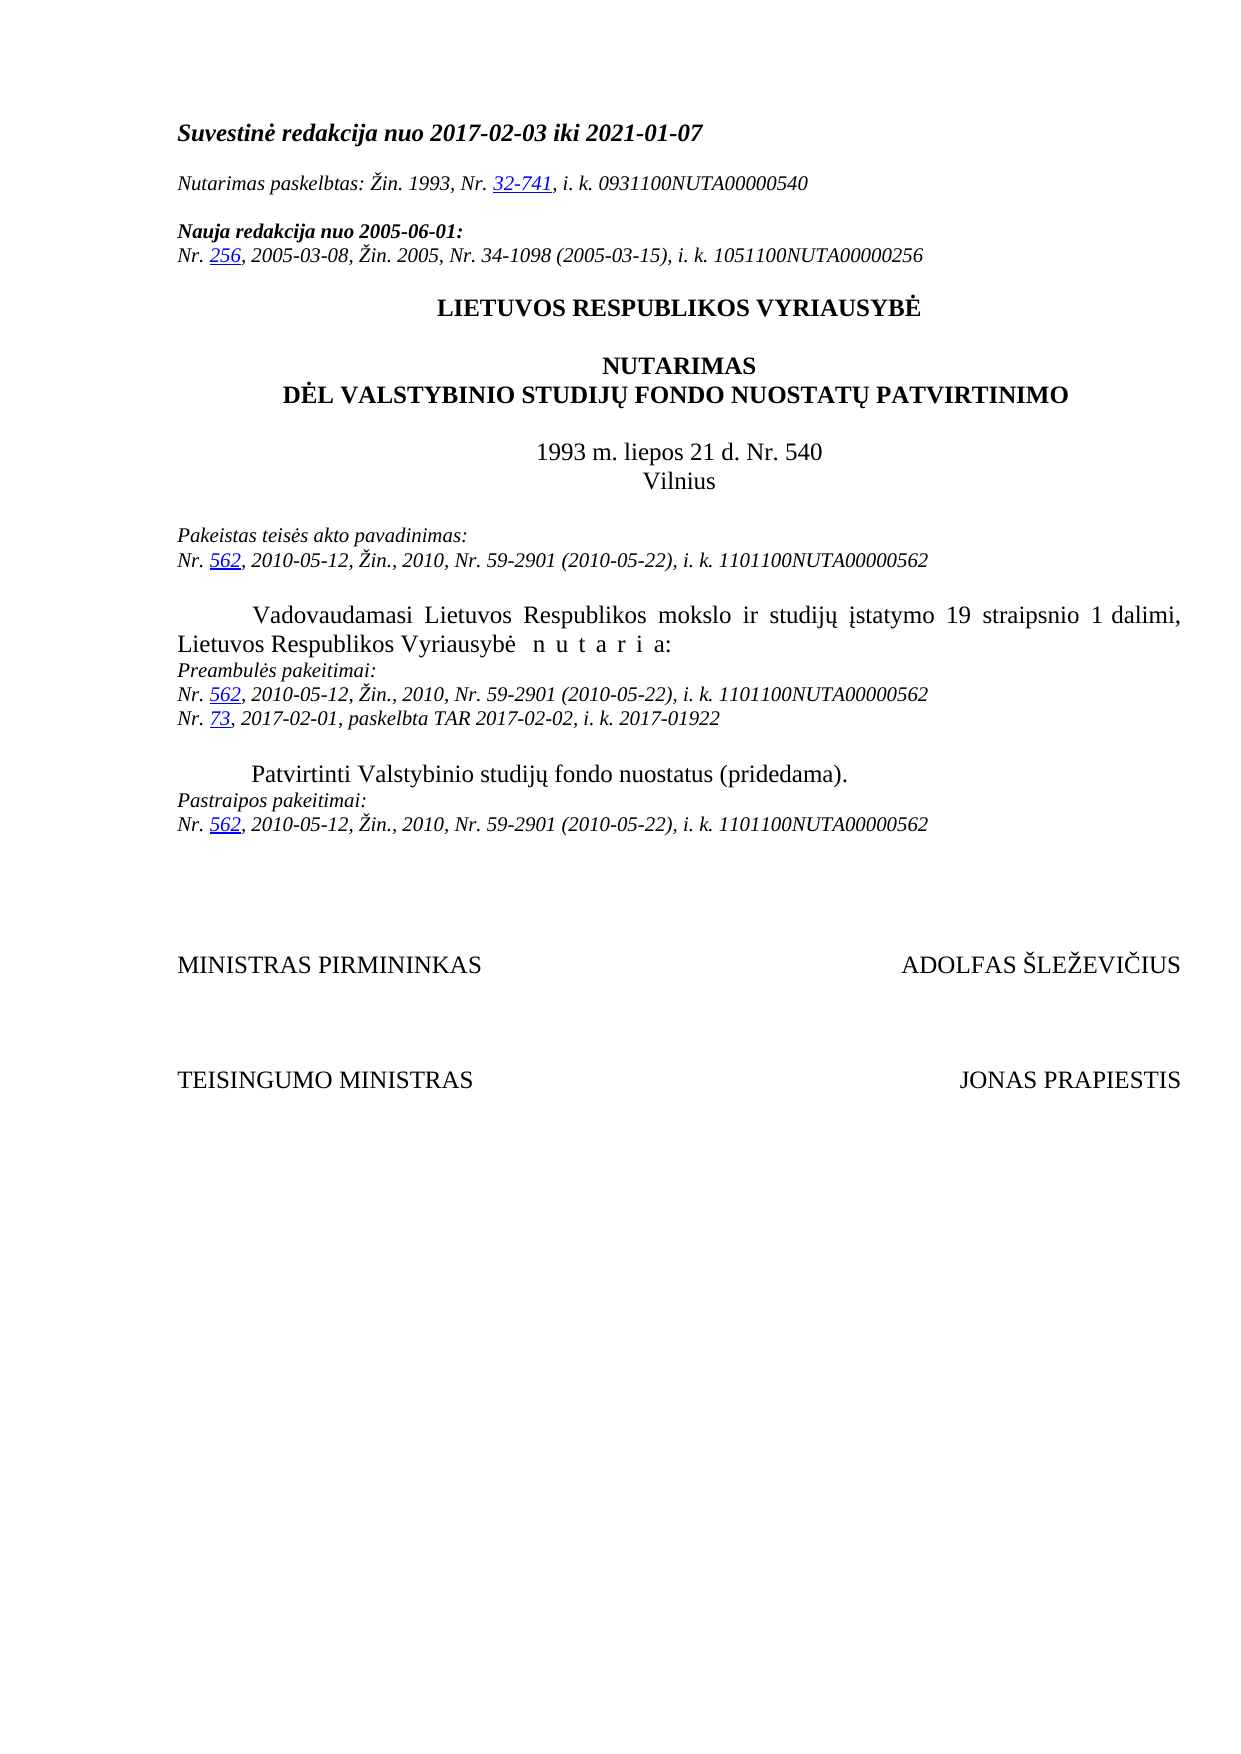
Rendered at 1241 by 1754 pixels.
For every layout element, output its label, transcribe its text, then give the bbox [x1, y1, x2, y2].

text Nr. 562, 2010-05-12, Žin., 2010, Nr. 59-2901 (2010-05-22), i. k. 1101100NUTA00000562 [177, 812, 1181, 836]
text Nutarimas paskelbtas: Žin. 1993, Nr. 32-741, i. k. 0931100NUTA00000540 [177, 171, 1181, 195]
text Vilnius [177, 466, 1181, 495]
text Vadovaudamasi Lietuvos Respublikos mokslo ir studijų įstatymo 19 straipsnio 1 dalimi, Lietuvos Respublikos Vyriausybė nutaria: [177, 600, 1181, 658]
text Suvestinė redakcija nuo 2017-02-03 iki 2021-01-07 [177, 118, 1181, 147]
text MINISTRAS PIRMININKAS ADOLFAS ŠLEŽEVIČIUS [177, 951, 1181, 979]
text Nr. 562, 2010-05-12, Žin., 2010, Nr. 59-2901 (2010-05-22), i. k. 1101100NUTA00000562 [177, 547, 1181, 572]
text Patvirtinti Valstybinio studijų fondo nuostatus (pridedama). [177, 759, 1181, 787]
text Nauja redakcija nuo 2005-06-01: [177, 219, 1181, 243]
text Nr. 562, 2010-05-12, Žin., 2010, Nr. 59-2901 (2010-05-22), i. k. 1101100NUTA00000562 [177, 682, 1181, 706]
text DĖL VALSTYBINIO STUDIJŲ FONDO NUOSTATŲ PATVIRTINIMO [177, 380, 1181, 408]
text LIETUVOS RESPUBLIKOS VYRIAUSYBĖ [177, 293, 1181, 322]
text TEISINGUMO MINISTRAS JONAS PRAPIESTIS [177, 1066, 1181, 1094]
text Pakeistas teisės akto pavadinimas: [177, 523, 1181, 547]
text Nr. 73, 2017-02-01, paskelbta TAR 2017-02-02, i. k. 2017-01922 [177, 706, 1181, 730]
text 1993 m. liepos 21 d. Nr. 540 [177, 437, 1181, 466]
text Preambulės pakeitimai: [177, 658, 1181, 682]
text NUTARIMAS [177, 351, 1181, 380]
text Pastraipos pakeitimai: [177, 787, 1181, 812]
text Nr. 256, 2005-03-08, Žin. 2005, Nr. 34-1098 (2005-03-15), i. k. 1051100NUTA00000256 [177, 243, 1181, 267]
